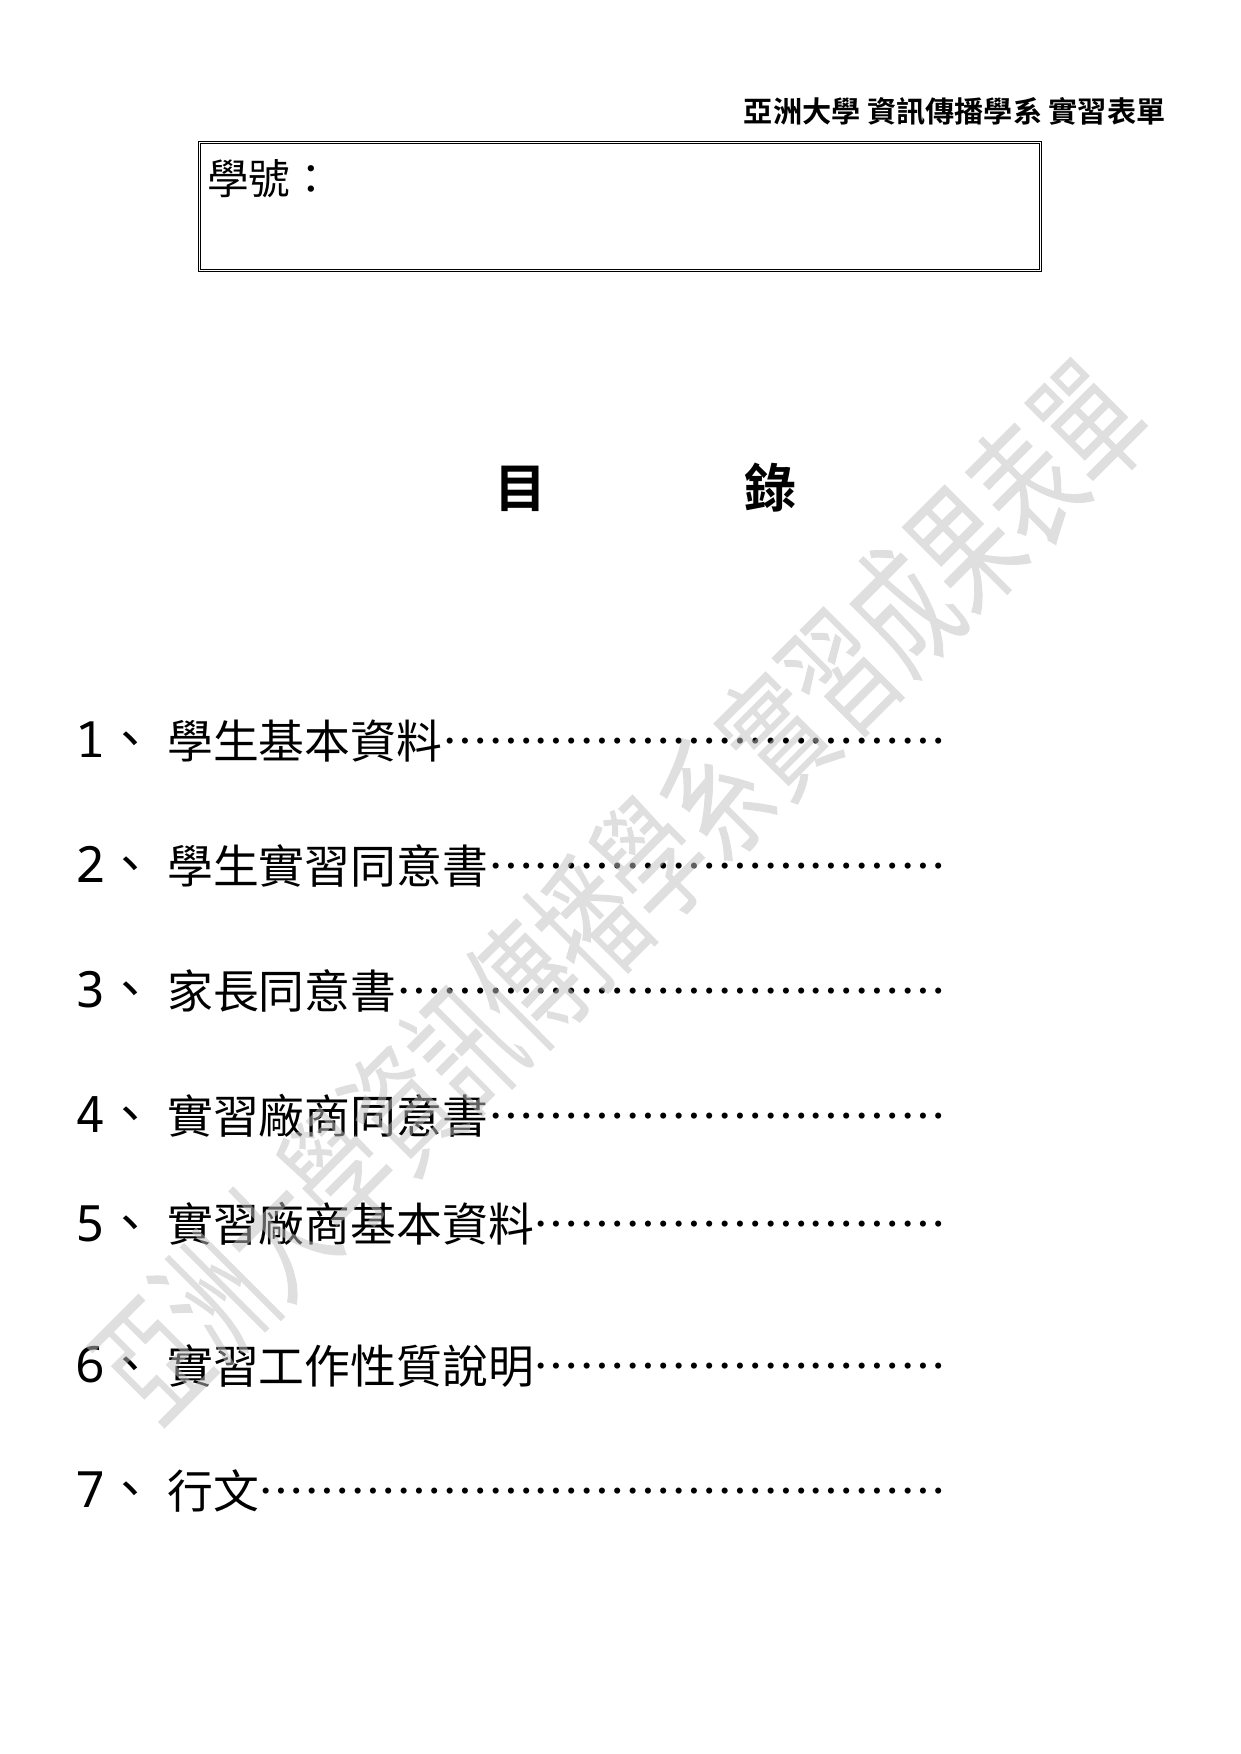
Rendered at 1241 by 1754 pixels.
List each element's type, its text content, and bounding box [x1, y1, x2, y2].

list 實習工作性質說明……………………… [75, 1272, 1216, 1397]
list 實習廠商同意書………………………… [75, 1022, 1216, 1147]
list 實習廠商基本資料……………………… [282, 1147, 1165, 1272]
list 學生實習同意書………………………… [75, 772, 1216, 897]
list 實習廠商基本資料……………………… [313, 1220, 341, 1245]
list 實習廠商基本資料……………………… [285, 1147, 321, 1178]
table_header 學號： [201, 144, 1039, 269]
list 學生基本資料…………………………… [75, 647, 1216, 772]
list 實習廠商基本資料……………………… [75, 1147, 339, 1272]
list 家長同意書……………………………… [75, 897, 1216, 1022]
list 行文……………………………………… [75, 1397, 1216, 1522]
text 目 錄 [75, 397, 1215, 522]
list 實習廠商基本資料……………………… [184, 1238, 230, 1272]
